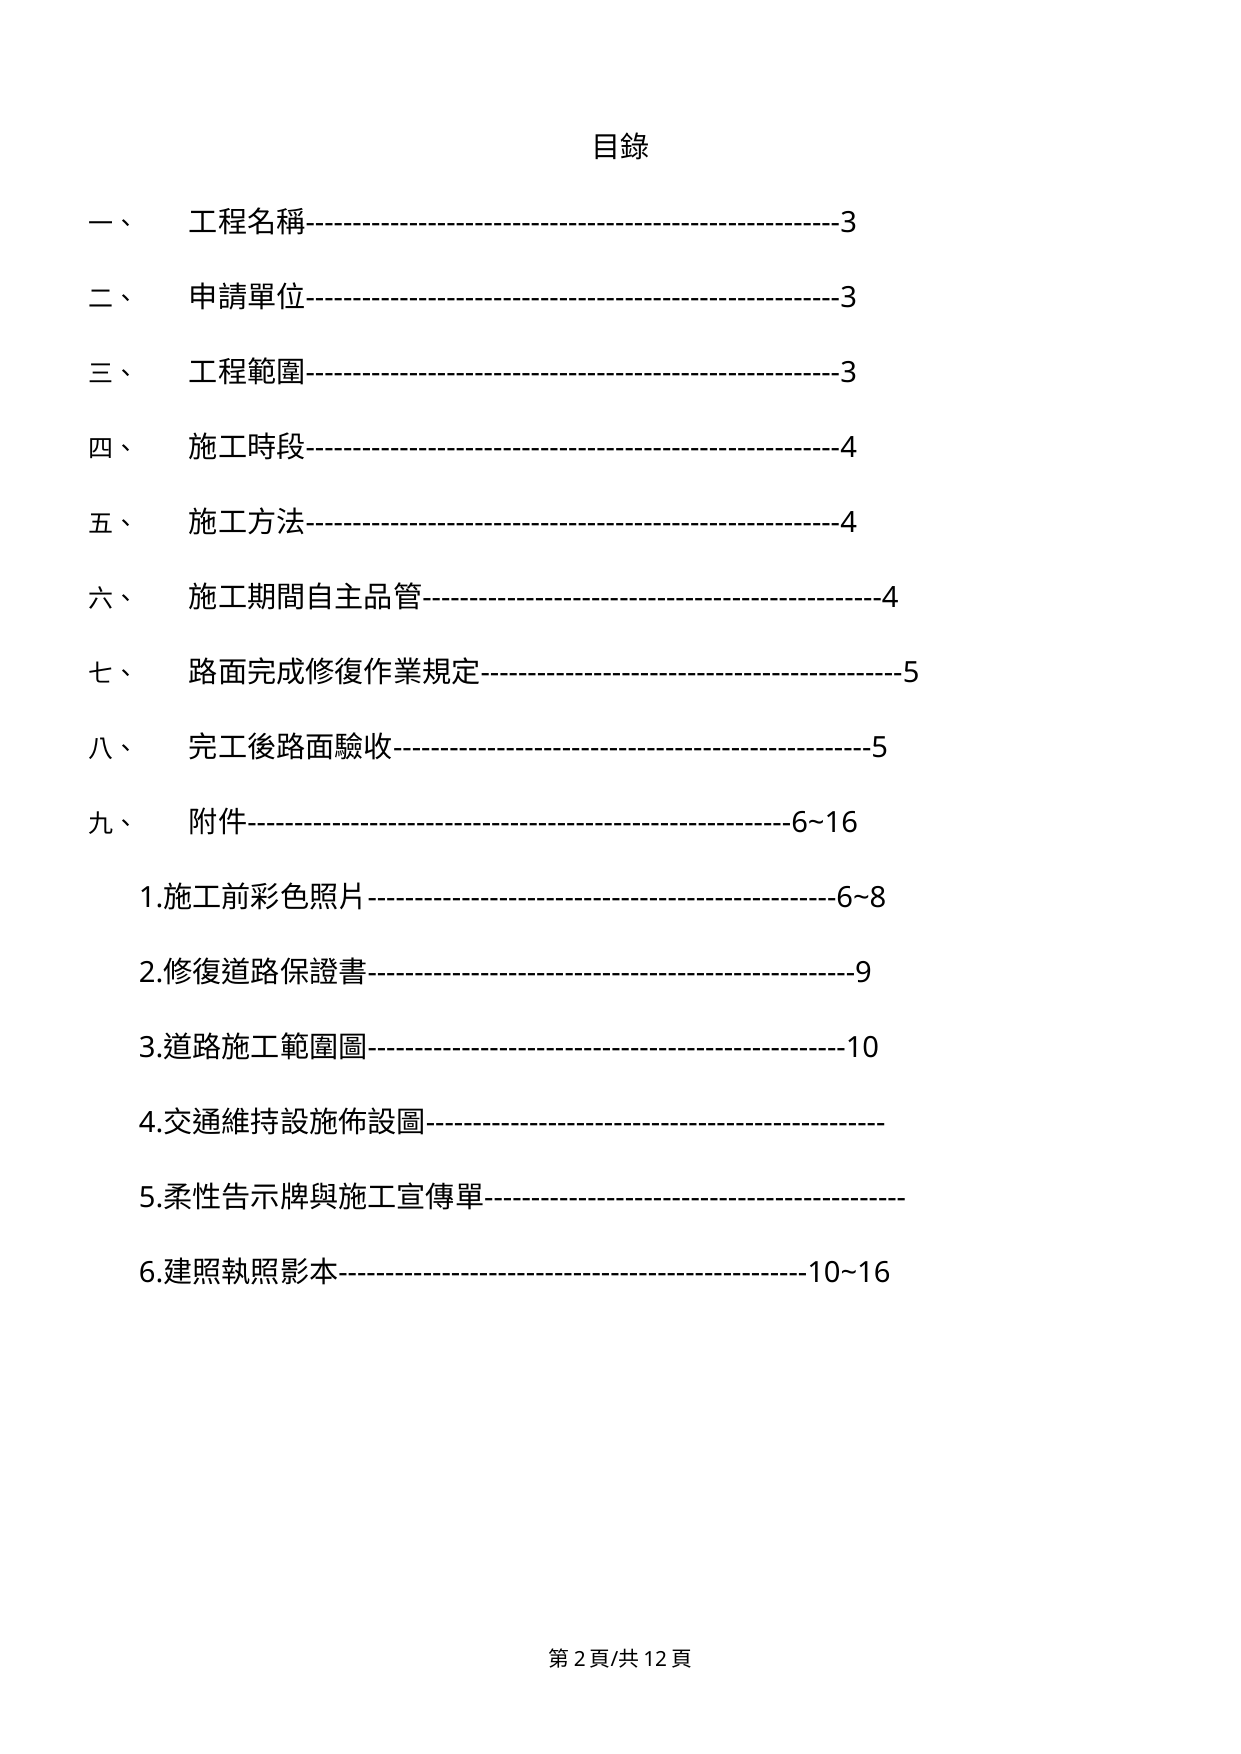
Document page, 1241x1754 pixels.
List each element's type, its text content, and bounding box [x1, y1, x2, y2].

text 1.施工前彩色照片--------------------------------------------------6~8 [139, 857, 1152, 932]
list 申請單位---------------------------------------------------------3 [89, 257, 1152, 332]
list 施工期間自主品管-------------------------------------------------4 [89, 557, 1152, 632]
list 路面完成修復作業規定---------------------------------------------5 [89, 632, 1152, 707]
list 完工後路面驗收---------------------------------------------------5 [89, 707, 1152, 782]
text 目錄 [89, 107, 1152, 182]
list 附件----------------------------------------------------------6~16 [89, 782, 1152, 857]
text 2.修復道路保證書----------------------------------------------------9 [139, 932, 1152, 1007]
list 施工時段---------------------------------------------------------4 [89, 407, 1152, 482]
text 5.柔性告示牌與施工宣傳單--------------------------------------------- [139, 1157, 1152, 1232]
text 3.道路施工範圍圖---------------------------------------------------10 [139, 1007, 1152, 1082]
list 工程範圍---------------------------------------------------------3 [89, 332, 1152, 407]
text 6.建照執照影本--------------------------------------------------10~16 [139, 1232, 1152, 1307]
list 工程名稱---------------------------------------------------------3 [89, 182, 1152, 257]
text 4.交通維持設施佈設圖------------------------------------------------- [139, 1082, 1152, 1157]
list 施工方法---------------------------------------------------------4 [89, 482, 1152, 557]
